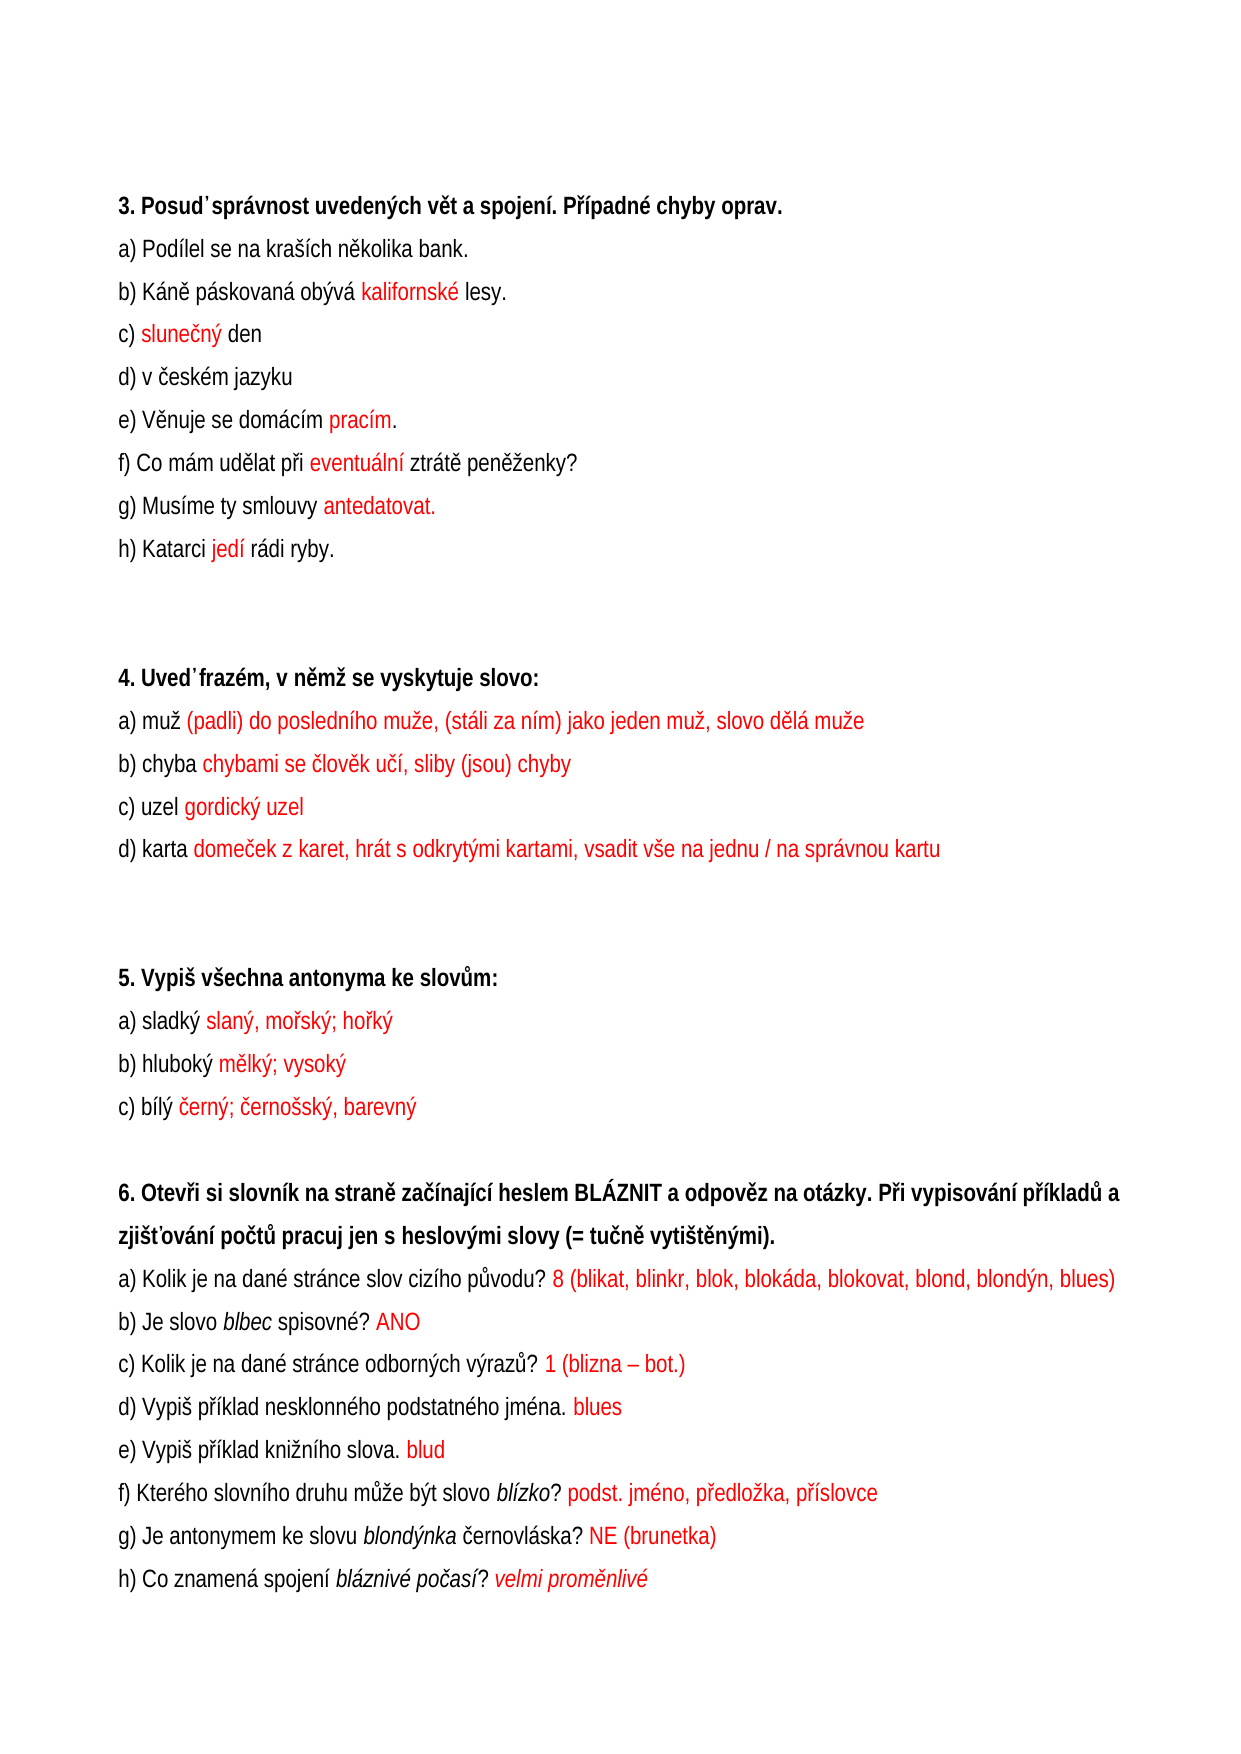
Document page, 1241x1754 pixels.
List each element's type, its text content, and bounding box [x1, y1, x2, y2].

text 6. Otevři si slovník na straně začínající heslem BLÁZNIT a odpověz na otázky. Při vypisování příkladů a zjišťování počtů pracuj jen s heslovými slovy (= tučně vytištěnými). [118, 1178, 1122, 1249]
text d) Vypiš příklad nesklonného podstatného jména. blues [118, 1392, 1122, 1421]
text c) Kolik je na dané stránce odborných výrazů? 1 (blizna – bot.) [118, 1349, 1122, 1378]
text e) Vypiš příklad knižního slova. blud [118, 1435, 1122, 1464]
text c) slunečný den [118, 319, 1122, 348]
text b) Káně páskovaná obývá kalifornské lesy. [118, 276, 1122, 305]
text b) hluboký mělký; vysoký [118, 1049, 1122, 1078]
text f) Co mám udělat při eventuální ztrátě peněženky? [118, 448, 1122, 477]
text g) Musíme ty smlouvy antedatovat. [118, 491, 1122, 520]
text d) v českém jazyku [118, 362, 1122, 391]
text c) bílý černý; černošský, barevný [118, 1092, 1122, 1121]
text b) Je slovo blbec spisovné? ANO [118, 1306, 1122, 1335]
text g) Je antonymem ke slovu blondýnka černovláska? NE (brunetka) [118, 1521, 1122, 1550]
text f) Kterého slovního druhu může být slovo blízko? podst. jméno, předložka, příslovce [118, 1478, 1122, 1507]
text 4. Uveď frazém, v němž se vyskytuje slovo: [118, 663, 1122, 691]
text a) Kolik je na dané stránce slov cizího původu? 8 (blikat, blinkr, blok, blokáda, blokovat, blond, blondýn, blues) [118, 1263, 1122, 1292]
text a) sladký slaný, mořský; hořký [118, 1006, 1122, 1035]
text b) chyba chybami se člověk učí, sliby (jsou) chyby [118, 748, 1122, 777]
text e) Věnuje se domácím pracím. [118, 405, 1122, 434]
text a) muž (padli) do posledního muže, (stáli za ním) jako jeden muž, slovo dělá muže [118, 706, 1122, 734]
text d) karta domeček z karet, hrát s odkrytými kartami, vsadit vše na jednu / na správnou kartu [118, 834, 1122, 863]
text 3. Posuď správnost uvedených vět a spojení. Případné chyby oprav. [118, 191, 1122, 219]
text h) Katarci jedí rádi ryby. [118, 534, 1122, 563]
text a) Podílel se na kraších několika bank. [118, 233, 1122, 262]
text c) uzel gordický uzel [118, 791, 1122, 820]
text 5. Vypiš všechna antonyma ke slovům: [118, 963, 1122, 992]
text h) Co znamená spojení bláznivé počasí? velmi proměnlivé [118, 1564, 1122, 1593]
